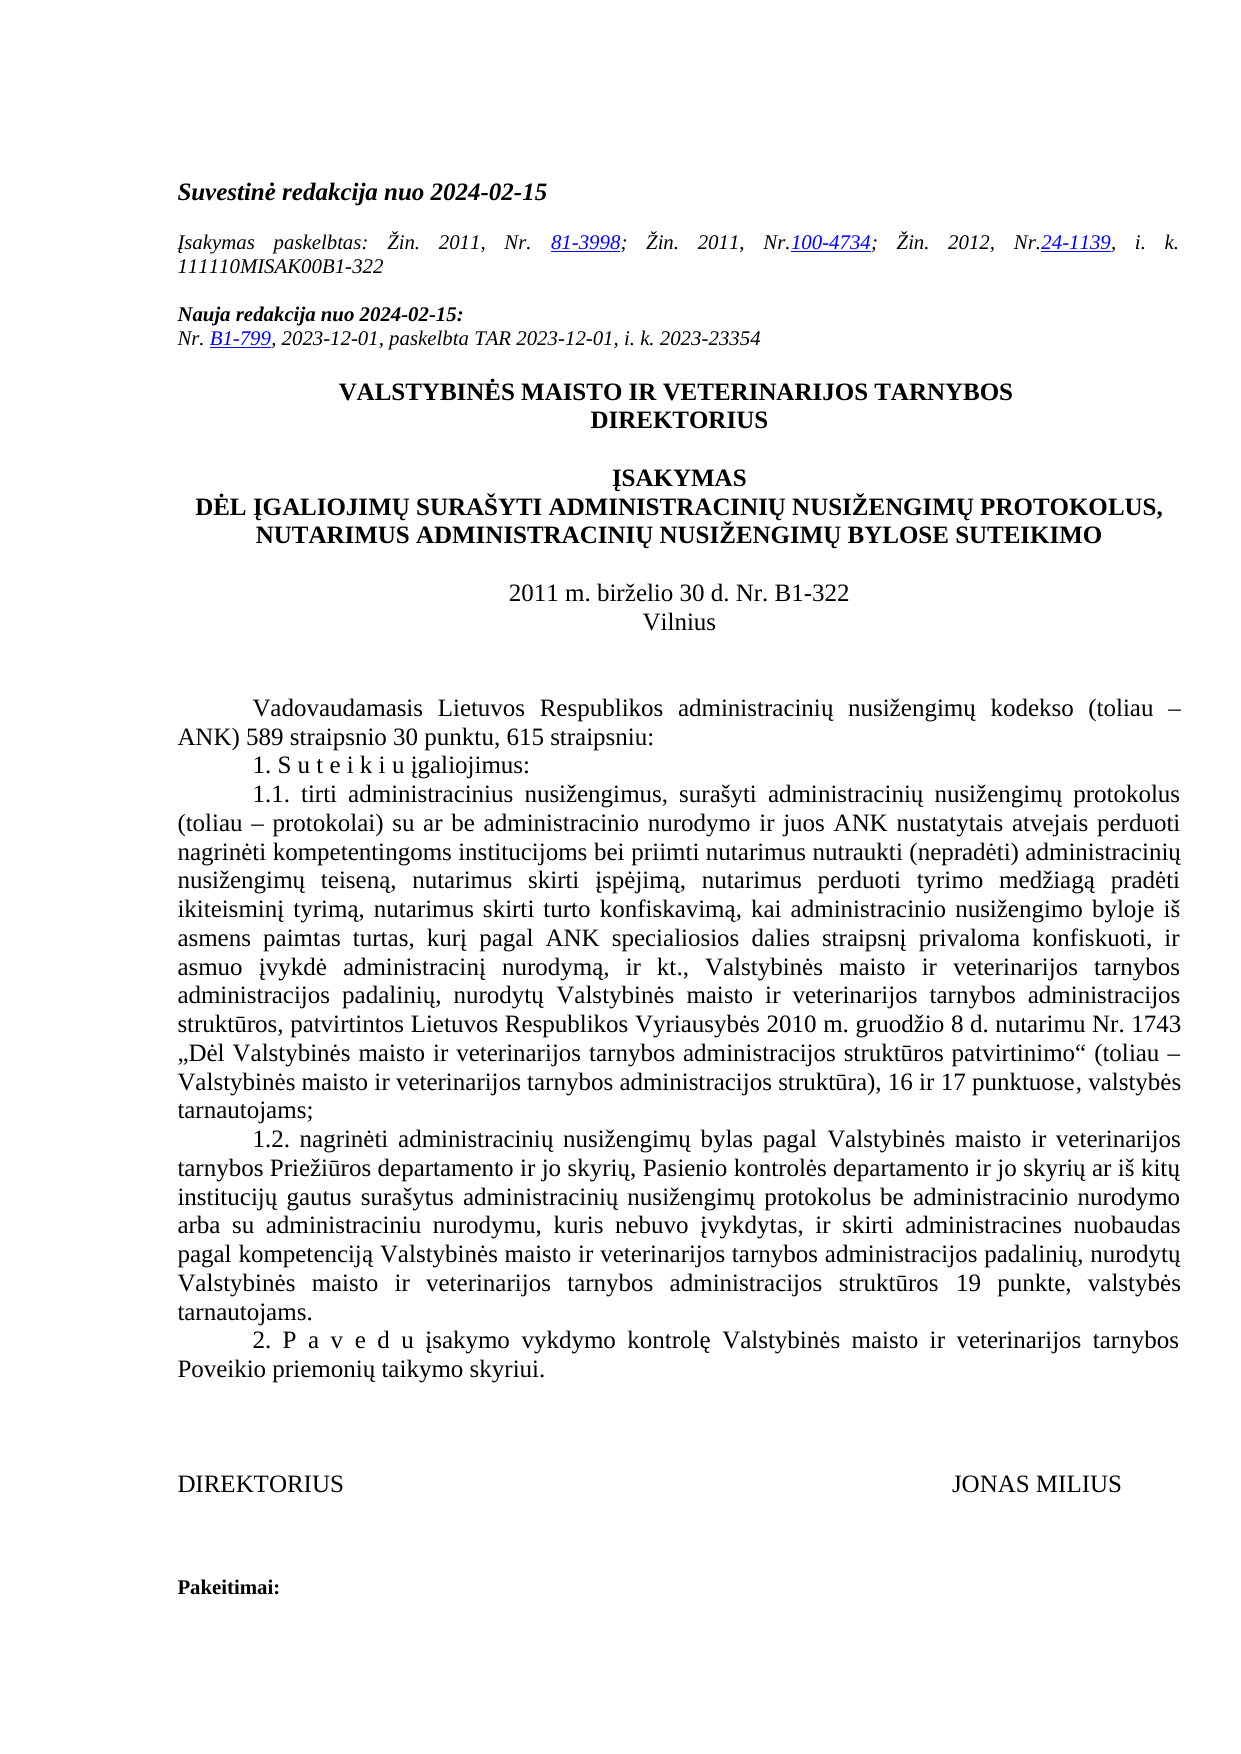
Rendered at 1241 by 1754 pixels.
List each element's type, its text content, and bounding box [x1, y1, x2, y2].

text Nauja redakcija nuo 2024-02-15: [177, 302, 1181, 326]
text DIREKTORIUS [177, 405, 1181, 434]
text Vilnius [177, 607, 1181, 635]
text Direktorius Jonas Milius [177, 1469, 1181, 1498]
text Įsakymas paskelbtas: Žin. 2011, Nr. 81-3998; Žin. 2011, Nr.100-4734; Žin. 2012, Nr.24-1139, i. k. 111110MISAK00B1-322 [177, 230, 1181, 278]
text 1.1. tirti administracinius nusižengimus, surašyti administracinių nusižengimų protokolus (toliau – protokolai) su ar be administracinio nurodymo ir juos ANK nustatytais atvejais perduoti nagrinėti kompetentingoms institucijoms bei priimti nutarimus nutraukti (nepradėti) administracinių nusižengimų teiseną, nutarimus skirti įspėjimą, nutarimus perduoti tyrimo medžiagą pradėti ikiteisminį tyrimą, nutarimus skirti turto konfiskavimą, kai administracinio nusižengimo byloje iš asmens paimtas turtas, kurį pagal ANK specialiosios dalies straipsnį privaloma konfiskuoti, ir asmuo įvykdė administracinį nurodymą, ir kt., Valstybinės maisto ir veterinarijos tarnybos administracijos padalinių, nurodytų Valstybinės maisto ir veterinarijos tarnybos administracijos struktūros, patvirtintos Lietuvos Respublikos Vyriausybės 2010 m. gruodžio 8 d. nutarimu Nr. 1743 „Dėl Valstybinės maisto ir veterinarijos tarnybos administracijos struktūros patvirtinimo“ (toliau – Valstybinės maisto ir veterinarijos tarnybos administracijos struktūra), 16 ir 17 punktuose, valstybės tarnautojams; [177, 779, 1181, 1124]
text Pakeitimai: [177, 1575, 1181, 1599]
text 2011 m. birželio 30 d. Nr. B1-322 [177, 578, 1181, 607]
text Suvestinė redakcija nuo 2024-02-15 [177, 177, 1181, 206]
text Vadovaudamasis Lietuvos Respublikos administracinių nusižengimų kodekso (toliau – ANK) 589 straipsnio 30 punktu, 615 straipsniu: [177, 693, 1181, 750]
text Nr. B1-799, 2023-12-01, paskelbta TAR 2023-12-01, i. k. 2023-23354 [177, 326, 1181, 350]
text ĮSAKYMAS [177, 463, 1181, 492]
text 1. S u t e i k i u įgaliojimus: [177, 750, 1181, 779]
text 2. P a v e d u įsakymo vykdymo kontrolę Valstybinės maisto ir veterinarijos tarnybos Poveikio priemonių taikymo skyriui. [177, 1325, 1181, 1383]
text DĖL ĮGALIOJIMŲ SURAŠYTI ADMINISTRACINIŲ NUSIŽENGIMŲ PROTOKOLUS, NUTARIMUS ADMINISTRACINIŲ NUSIŽENGIMŲ BYLOSE SUTEIKIMO [177, 492, 1181, 549]
text VALSTYBINĖS MAISTO IR VETERINARIJOS TARNYBOS [177, 377, 1181, 405]
text 1.2. nagrinėti administracinių nusižengimų bylas pagal Valstybinės maisto ir veterinarijos tarnybos Priežiūros departamento ir jo skyrių, Pasienio kontrolės departamento ir jo skyrių ar iš kitų institucijų gautus surašytus administracinių nusižengimų protokolus be administracinio nurodymo arba su administraciniu nurodymu, kuris nebuvo įvykdytas, ir skirti administracines nuobaudas pagal kompetenciją Valstybinės maisto ir veterinarijos tarnybos administracijos padalinių, nurodytų Valstybinės maisto ir veterinarijos tarnybos administracijos struktūros 19 punkte, valstybės tarnautojams. [177, 1124, 1181, 1325]
